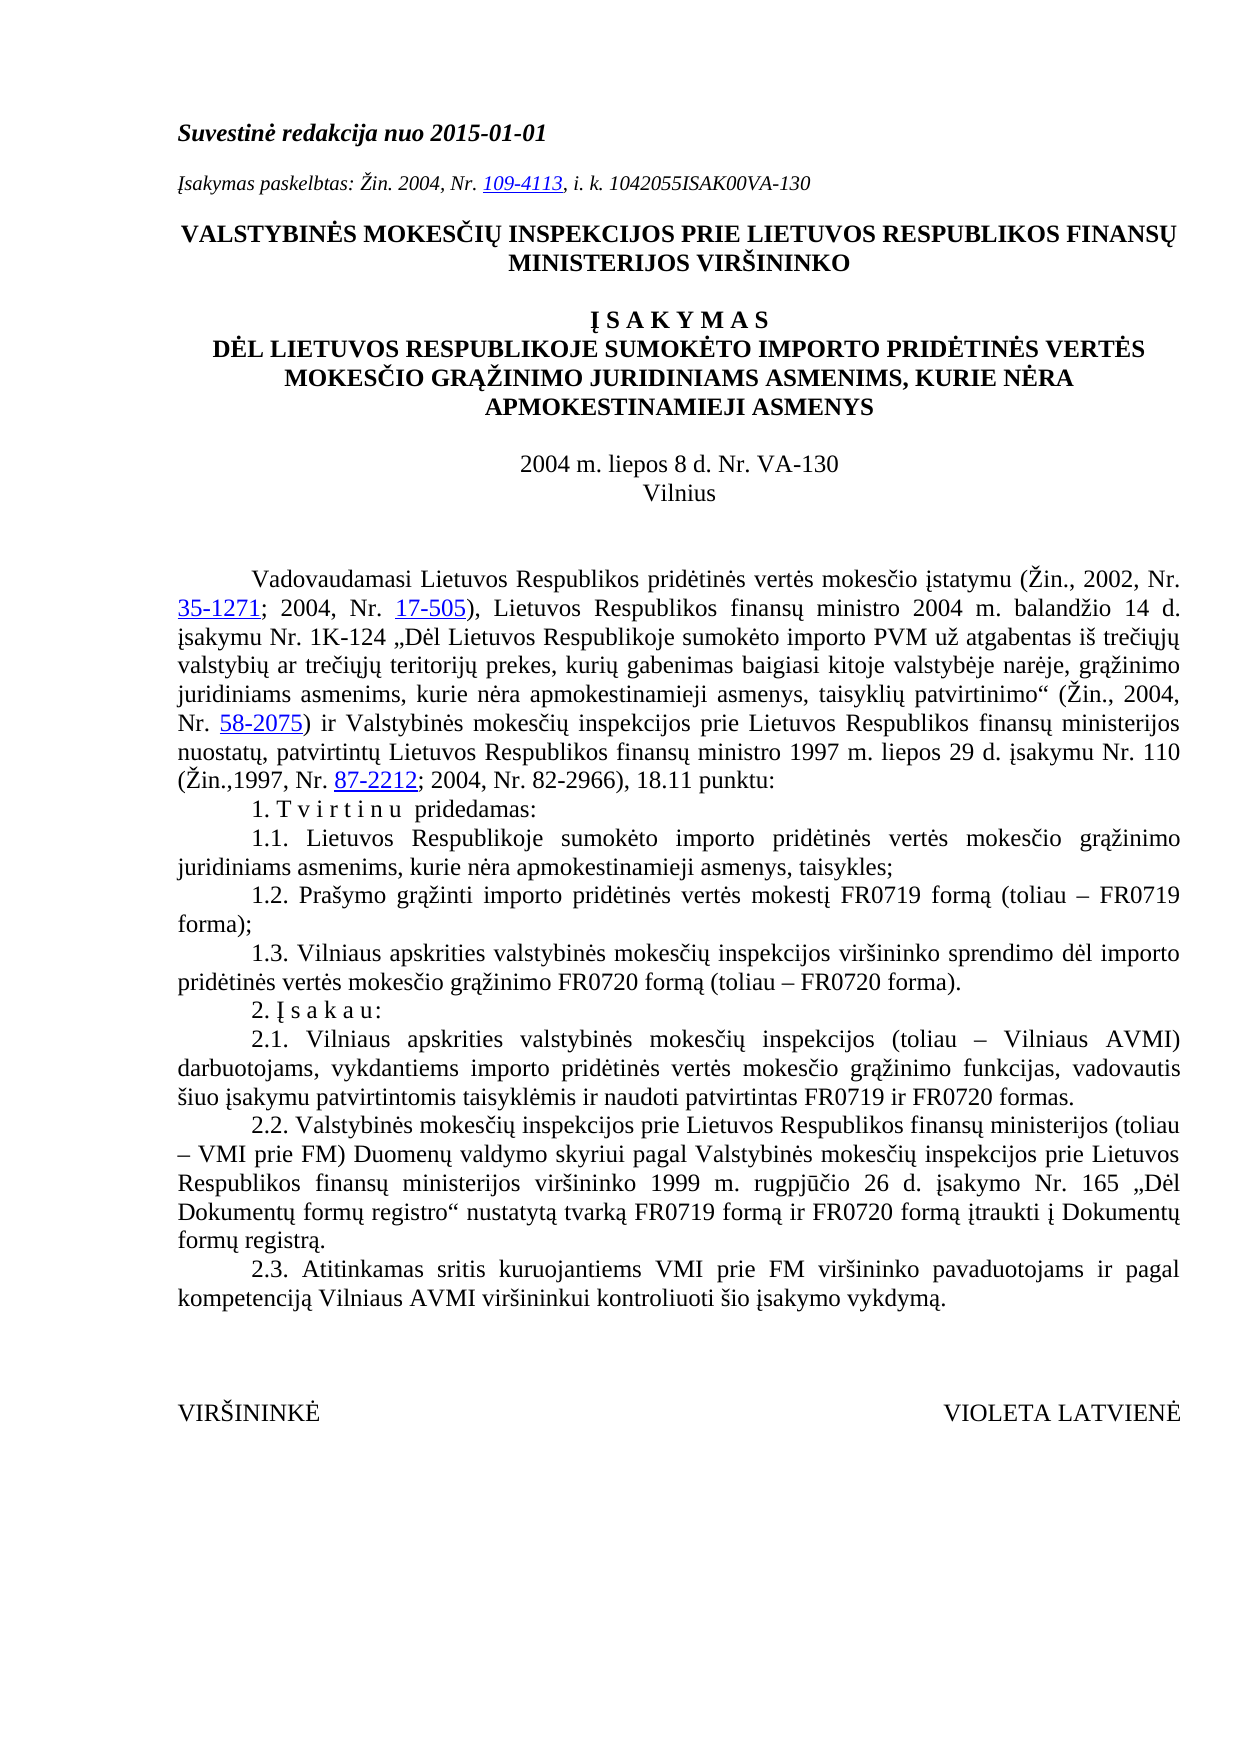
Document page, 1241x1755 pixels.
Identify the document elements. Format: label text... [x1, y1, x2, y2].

text DĖL LIETUVOS RESPUBLIKOJE SUMOKĖTO IMPORTO PRIDĖTINĖS VERTĖS MOKESČIO GRĄŽINIMO JURIDINIAMS ASMENIMS, KURIE NĖRA APMOKESTINAMIEJI ASMENYS [177, 334, 1181, 420]
text Vilnius [177, 478, 1181, 507]
text 1.3. Vilniaus apskrities valstybinės mokesčių inspekcijos viršininko sprendimo dėl importo pridėtinės vertės mokesčio grąžinimo FR0720 formą (toliau – FR0720 forma). [177, 938, 1181, 995]
text Į S A K Y M A S [177, 305, 1181, 334]
text Vadovaudamasi Lietuvos Respublikos pridėtinės vertės mokesčio įstatymu (Žin., 2002, Nr. 35-1271; 2004, Nr. 17-505), Lietuvos Respublikos finansų ministro 2004 m. balandžio 14 d. įsakymu Nr. 1K-124 „Dėl Lietuvos Respublikoje sumokėto importo PVM už atgabentas iš trečiųjų valstybių ar trečiųjų teritorijų prekes, kurių gabenimas baigiasi kitoje valstybėje narėje, grąžinimo juridiniams asmenims, kurie nėra apmokestinamieji asmenys, taisyklių patvirtinimo“ (Žin., 2004, Nr. 58-2075) ir Valstybinės mokesčių inspekcijos prie Lietuvos Respublikos finansų ministerijos nuostatų, patvirtintų Lietuvos Respublikos finansų ministro 1997 m. liepos 29 d. įsakymu Nr. 110 (Žin.,1997, Nr. 87-2212; 2004, Nr. 82-2966), 18.11 punktu: [177, 564, 1181, 794]
text Suvestinė redakcija nuo 2015-01-01 [177, 118, 1181, 147]
text 2.2. Valstybinės mokesčių inspekcijos prie Lietuvos Respublikos finansų ministerijos (toliau – VMI prie FM) Duomenų valdymo skyriui pagal Valstybinės mokesčių inspekcijos prie Lietuvos Respublikos finansų ministerijos viršininko 1999 m. rugpjūčio 26 d. įsakymo Nr. 165 „Dėl Dokumentų formų registro“ nustatytą tvarką FR0719 formą ir FR0720 formą įtraukti į Dokumentų formų registrą. [177, 1110, 1181, 1254]
text 1.2. Prašymo grąžinti importo pridėtinės vertės mokestį FR0719 formą (toliau – FR0719 forma); [177, 880, 1181, 938]
text Įsakymas paskelbtas: Žin. 2004, Nr. 109-4113, i. k. 1042055ISAK00VA-130 [177, 171, 1181, 195]
text 1. Tvirtinu pridedamas: [177, 794, 1181, 823]
text VIRŠININKĖ VIOLETA LATVIENĖ [177, 1398, 1181, 1427]
text 2.3. Atitinkamas sritis kuruojantiems VMI prie FM viršininko pavaduotojams ir pagal kompetenciją Vilniaus AVMI viršininkui kontroliuoti šio įsakymo vykdymą. [177, 1254, 1181, 1312]
text 1.1. Lietuvos Respublikoje sumokėto importo pridėtinės vertės mokesčio grąžinimo juridiniams asmenims, kurie nėra apmokestinamieji asmenys, taisykles; [177, 823, 1181, 880]
text VALSTYBINĖS MOKESČIŲ INSPEKCIJOS PRIE LIETUVOS RESPUBLIKOS FINANSŲ MINISTERIJOS VIRŠININKO [177, 219, 1181, 277]
text 2004 m. liepos 8 d. Nr. VA-130 [177, 449, 1181, 478]
text 2.1. Vilniaus apskrities valstybinės mokesčių inspekcijos (toliau – Vilniaus AVMI) darbuotojams, vykdantiems importo pridėtinės vertės mokesčio grąžinimo funkcijas, vadovautis šiuo įsakymu patvirtintomis taisyklėmis ir naudoti patvirtintas FR0719 ir FR0720 formas. [177, 1024, 1181, 1110]
text 2. Įsakau: [177, 995, 1181, 1024]
